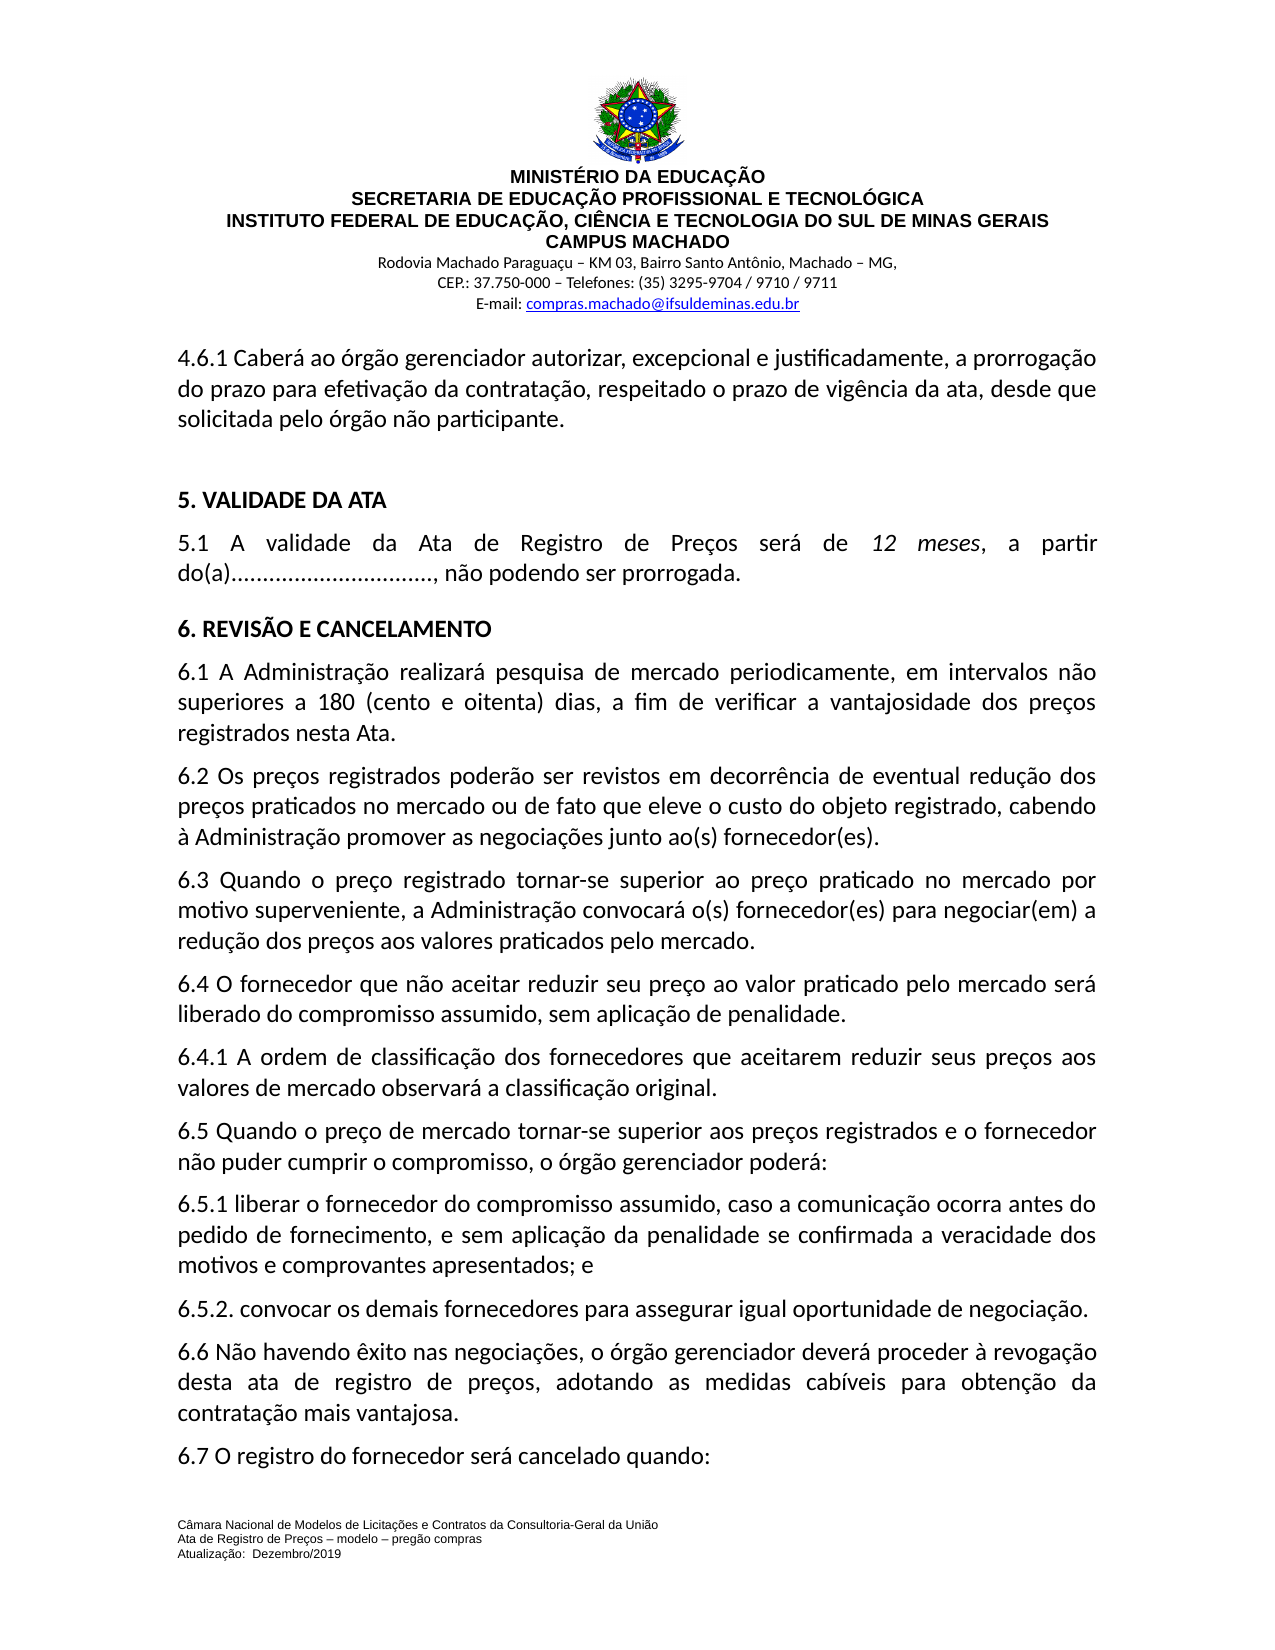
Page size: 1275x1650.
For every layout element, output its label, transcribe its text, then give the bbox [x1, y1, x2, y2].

list 6.6 Não havendo êxito nas negociações, o órgão gerenciador deverá proceder à revogação desta ata de registro de preços, adotando as medidas cabíveis para obtenção da contratação mais vantajosa. [177, 1336, 1098, 1427]
picture [588, 75, 687, 165]
list 6.2 Os preços registrados poderão ser revistos em decorrência de eventual redução dos preços praticados no mercado ou de fato que eleve o custo do objeto registrado, cabendo à Administração promover as negociações junto ao(s) fornecedor(es). [177, 760, 1098, 851]
list 5. VALIDADE DA ATA [177, 484, 1098, 514]
list 6.1 A Administração realizará pesquisa de mercado periodicamente, em intervalos não superiores a 180 (cento e oitenta) dias, a fim de verificar a vantajosidade dos preços registrados nesta Ata. [177, 656, 1098, 747]
list 6.7 O registro do fornecedor será cancelado quando: [177, 1440, 1098, 1470]
list 5.1 A validade da Ata de Registro de Preços será de 12 meses, a partir do(a)................................, não podendo ser prorrogada. [177, 527, 1098, 588]
list 6.4.1 A ordem de classificação dos fornecedores que aceitarem reduzir seus preços aos valores de mercado observará a classificação original. [177, 1042, 1098, 1103]
list 6.5.2. convocar os demais fornecedores para assegurar igual oportunidade de negociação. [177, 1293, 1098, 1323]
list 4.6.1 Caberá ao órgão gerenciador autorizar, excepcional e justificadamente, a prorrogação do prazo para efetivação da contratação, respeitado o prazo de vigência da ata, desde que solicitada pelo órgão não participante. [177, 342, 1098, 434]
list 6.5.1 liberar o fornecedor do compromisso assumido, caso a comunicação ocorra antes do pedido de fornecimento, e sem aplicação da penalidade se confirmada a veracidade dos motivos e comprovantes apresentados; e [177, 1189, 1098, 1280]
list 6.5 Quando o preço de mercado tornar-se superior aos preços registrados e o fornecedor não puder cumprir o compromisso, o órgão gerenciador poderá: [177, 1115, 1098, 1176]
list 6.4 O fornecedor que não aceitar reduzir seu preço ao valor praticado pelo mercado será liberado do compromisso assumido, sem aplicação de penalidade. [177, 968, 1098, 1029]
list 6.3 Quando o preço registrado tornar-se superior ao preço praticado no mercado por motivo superveniente, a Administração convocará o(s) fornecedor(es) para negociar(em) a redução dos preços aos valores praticados pelo mercado. [177, 864, 1098, 956]
list 6. REVISÃO E CANCELAMENTO [177, 613, 1101, 643]
